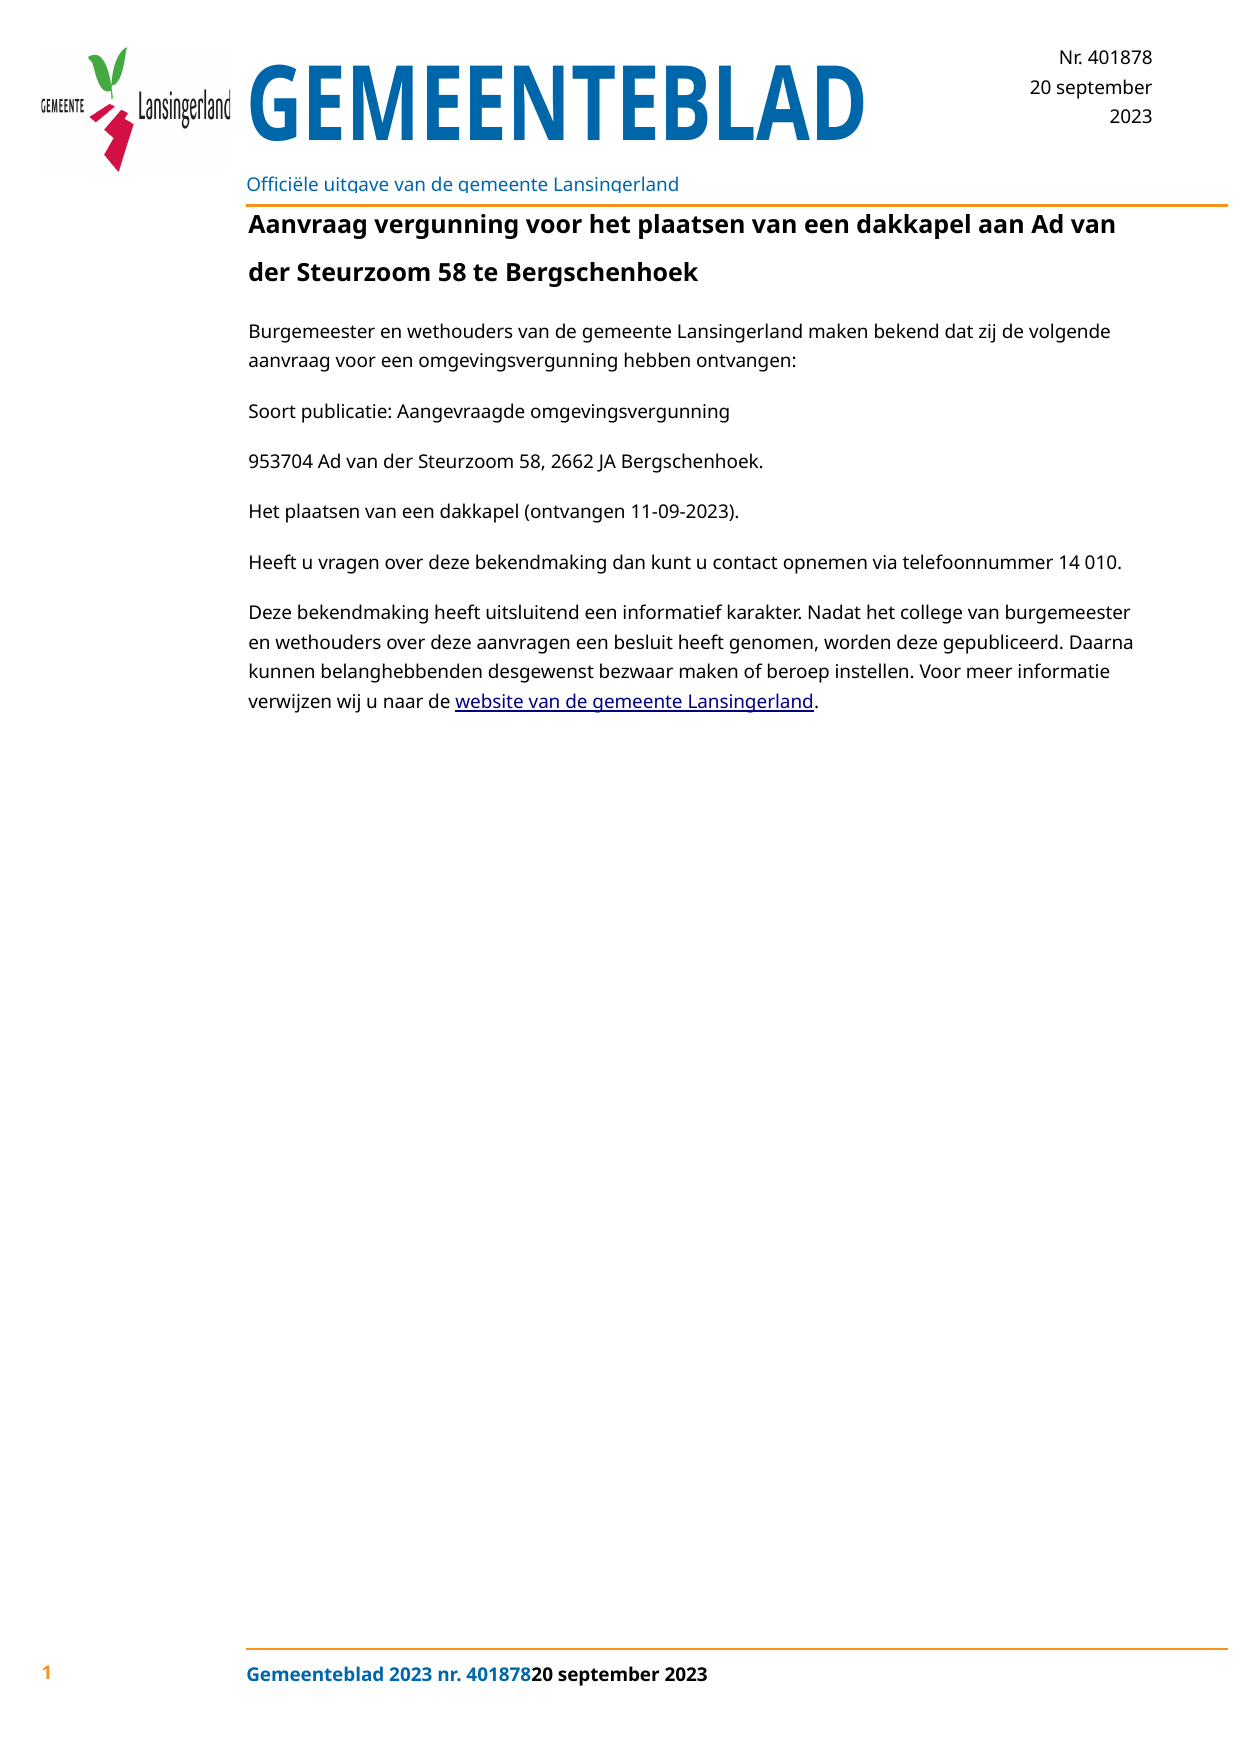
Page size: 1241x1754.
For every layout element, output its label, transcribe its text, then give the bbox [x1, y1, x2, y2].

text Het plaatsen van een dakkapel (ontvangen 11-09-2023). [248, 499, 1152, 524]
picture [41, 47, 231, 172]
text Aanvraag vergunning voor het plaatsen van een dakkapel aan Ad van der Steurzoom 58 te Bergschenhoek [248, 207, 1152, 288]
text Soort publicatie: Aangevraagde omgevingsvergunning [248, 398, 1152, 424]
text Deze bekendmaking heeft uitsluitend een informatief karakter. Nadat het college van burgemeester en wethouders over deze aanvragen een besluit heeft genomen, worden deze gepubliceerd. Daarna kunnen belanghebbenden desgewenst bezwaar maken of beroep instellen. Voor meer informatie verwijzen wij u naar de website van de gemeente Lansingerland. [248, 599, 1152, 714]
text Burgemeester en wethouders van de gemeente Lansingerland maken bekend dat zij de volgende aanvraag voor een omgevingsvergunning hebben ontvangen: [248, 318, 1152, 373]
text Heeft u vragen over deze bekendmaking dan kunt u contact opnemen via telefoonnummer 14 010. [248, 549, 1152, 575]
text 953704 Ad van der Steurzoom 58, 2662 JA Bergschenhoek. [248, 448, 1152, 474]
